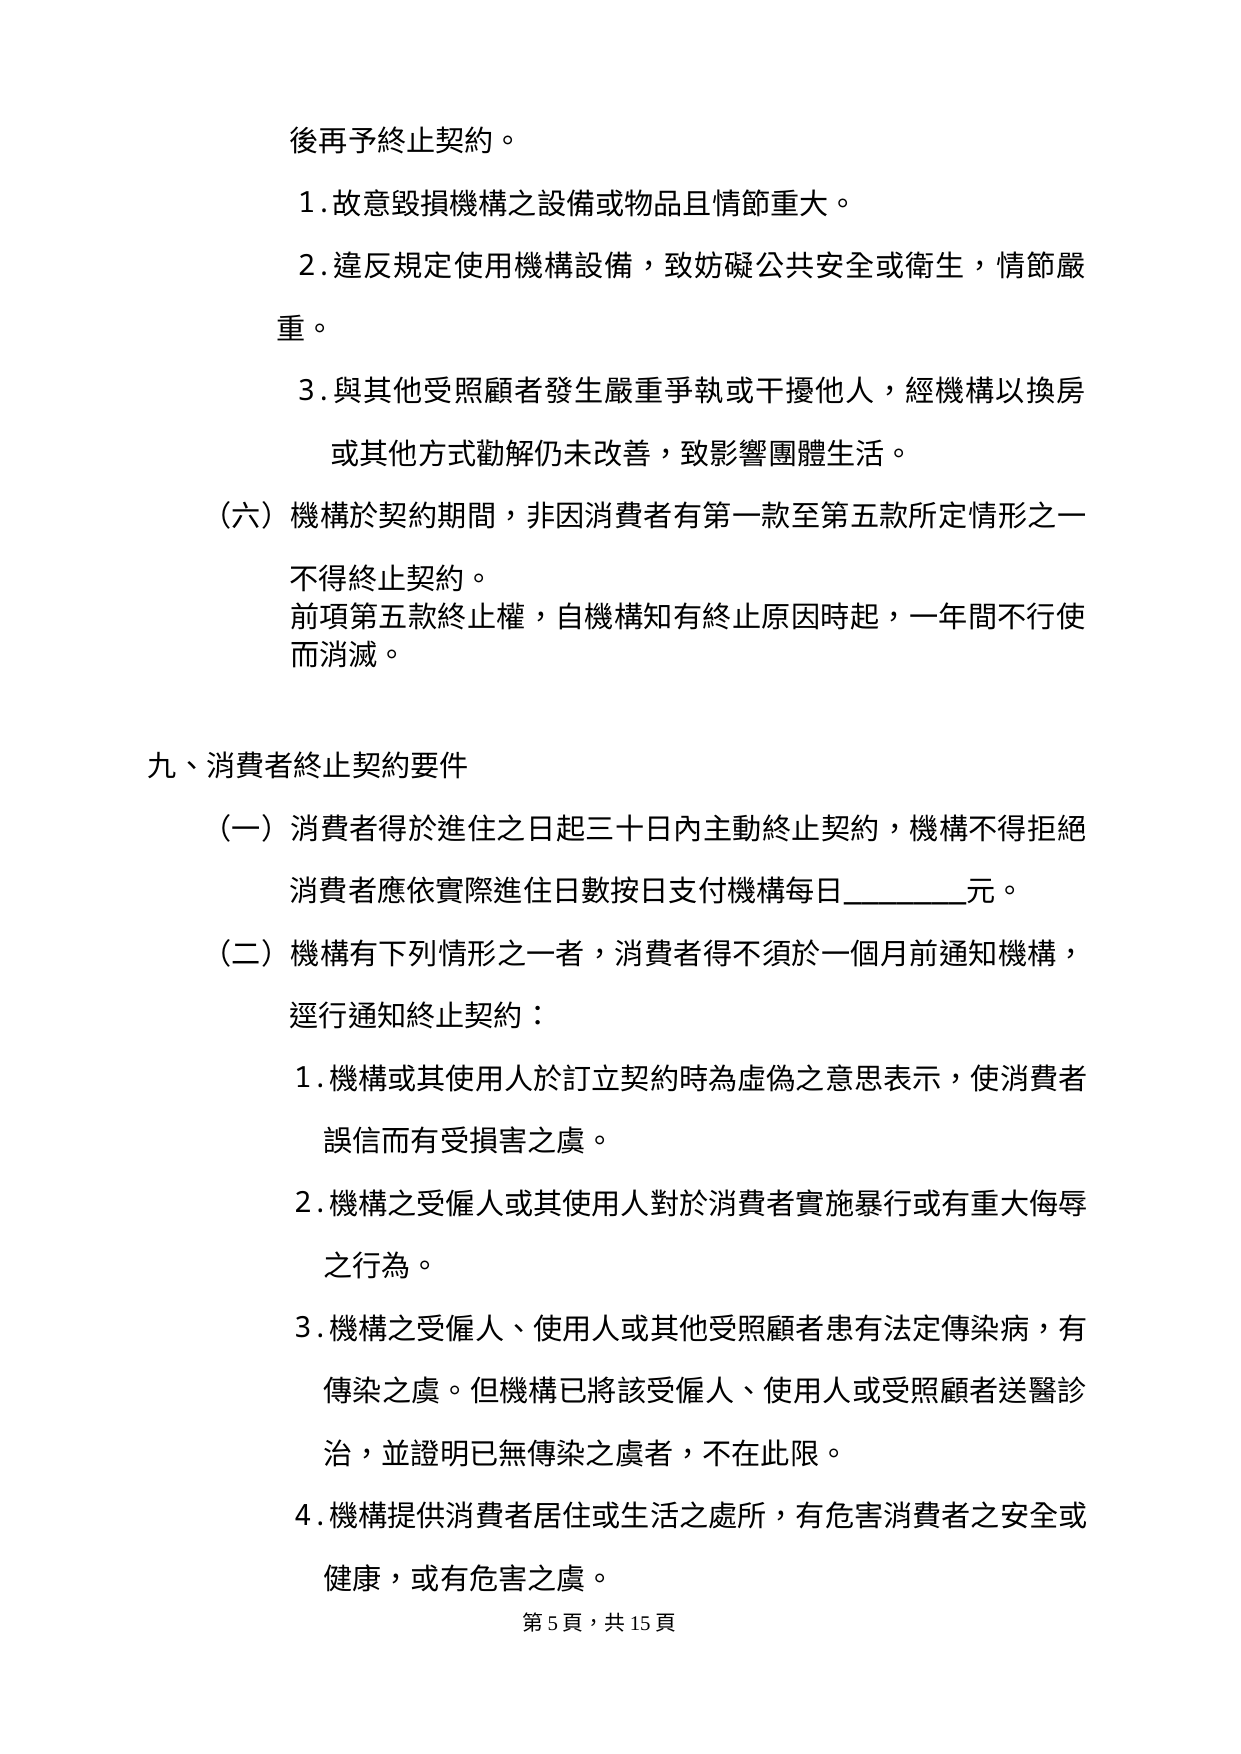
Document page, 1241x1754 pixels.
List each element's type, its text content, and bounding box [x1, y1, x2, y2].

text 九、消費者終止契約要件 [148, 722, 1087, 785]
text （六）機構於契約期間，非因消費者有第一款至第五款所定情形之一，不得終止契約。 [202, 472, 1087, 597]
text 4.機構提供消費者居住或生活之處所，有危害消費者之安全或健康，或有危害之虞。 [294, 1472, 1087, 1597]
text 1.機構或其使用人於訂立契約時為虛偽之意思表示，使消費者誤信而有受損害之虞。 [294, 1035, 1087, 1160]
text 2.機構之受僱人或其使用人對於消費者實施暴行或有重大侮辱之行為。 [294, 1160, 1087, 1285]
text 1.故意毀損機構之設備或物品且情節重大。 [276, 160, 1087, 222]
text 3.與其他受照顧者發生嚴重爭執或干擾他人，經機構以換房或其他方式勸解仍未改善，致影響團體生活。 [297, 347, 1087, 472]
text 2.違反規定使用機構設備，致妨礙公共安全或衛生，情節嚴重。 [276, 222, 1087, 347]
text （二）機構有下列情形之一者，消費者得不須於一個月前通知機構，逕行通知終止契約： [202, 910, 1087, 1035]
text 3.機構之受僱人、使用人或其他受照顧者患有法定傳染病，有傳染之虞。但機構已將該受僱人、使用人或受照顧者送醫診治，並證明已無傳染之虞者，不在此限。 [294, 1285, 1087, 1472]
text 後再予終止契約。 [202, 97, 1087, 160]
text 前項第五款終止權，自機構知有終止原因時起，一年間不行使而消滅。 [290, 597, 1087, 672]
text （一）消費者得於進住之日起三十日內主動終止契約，機構不得拒絕。消費者應依實際進住日數按日支付機構每日_______元。 [202, 785, 1087, 910]
